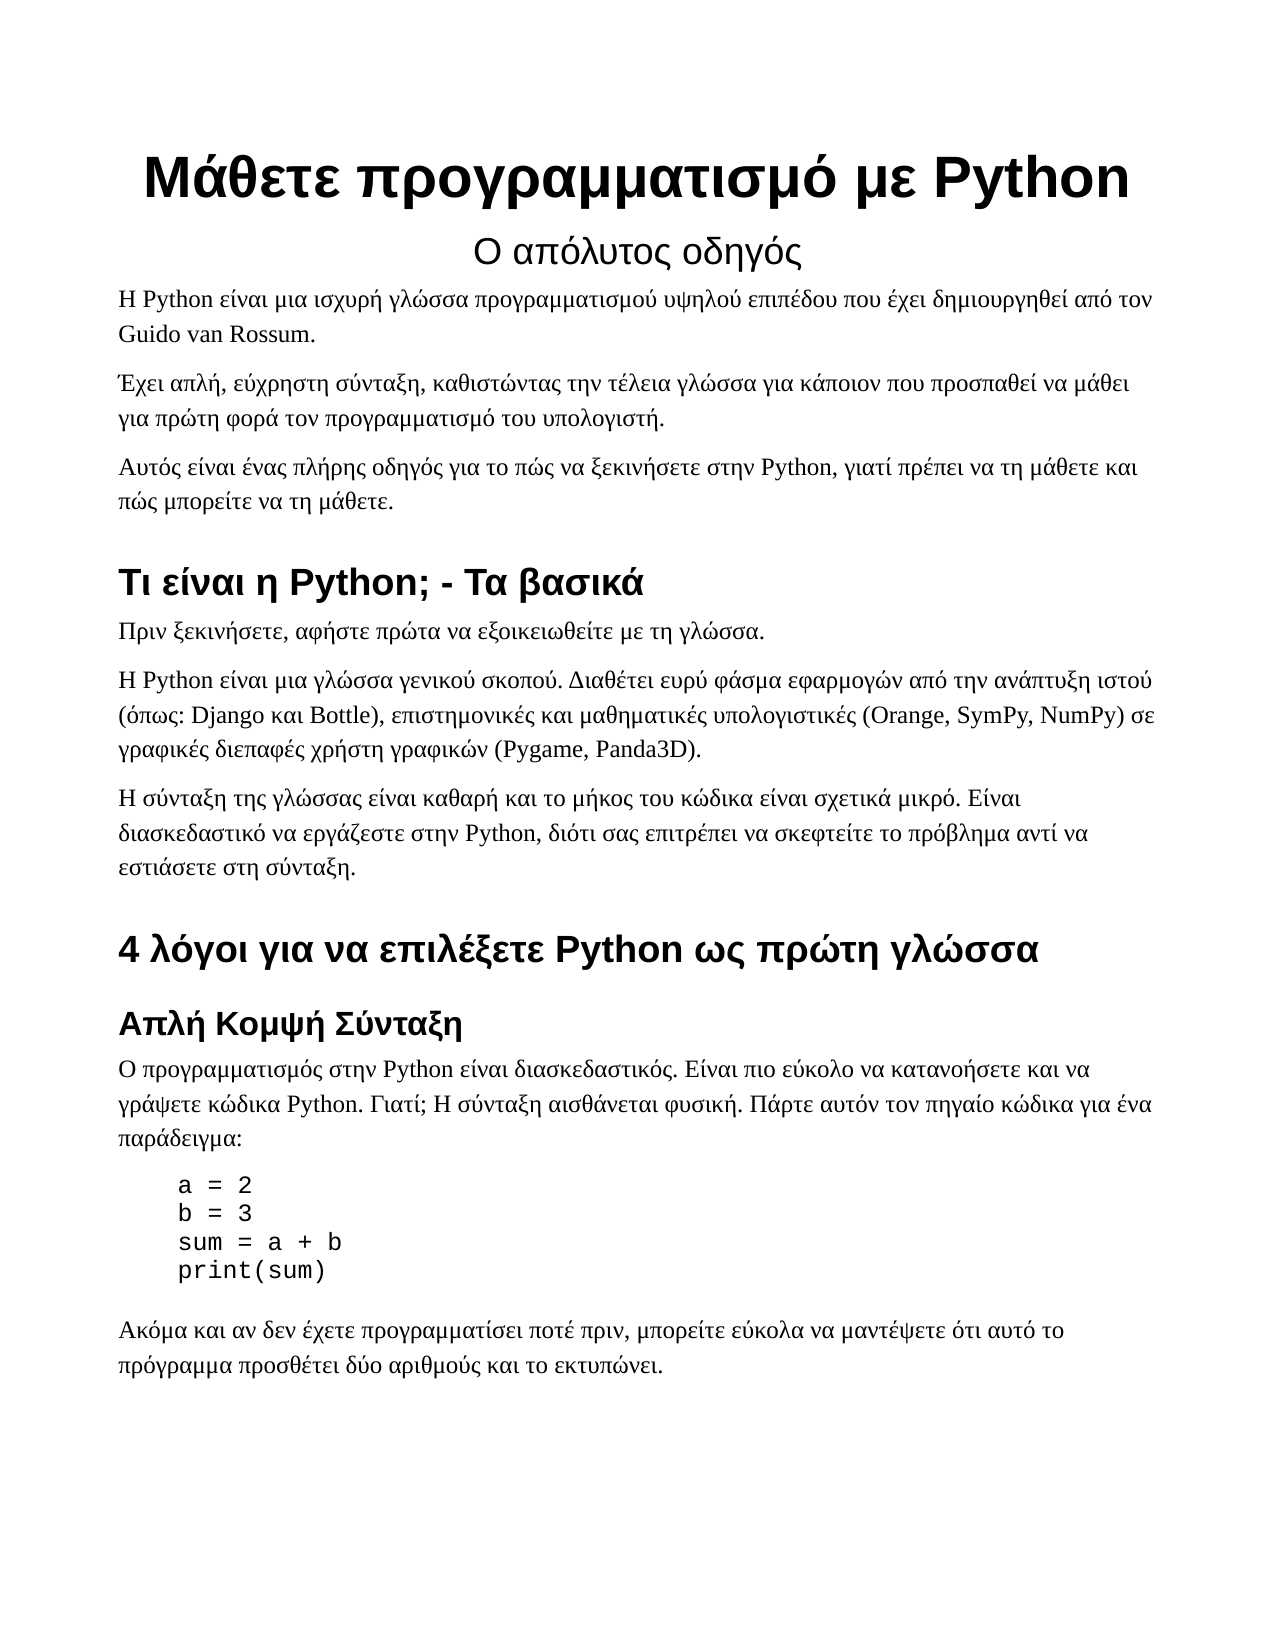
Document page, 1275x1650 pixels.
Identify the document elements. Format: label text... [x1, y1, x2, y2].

text Η Python είναι μια ισχυρή γλώσσα προγραμματισμού υψηλού επιπέδου που έχει δημιουργηθεί από τον Guido van Rossum. [118, 284, 1157, 348]
text Η Python είναι μια γλώσσα γενικού σκοπού. Διαθέτει ευρύ φάσμα εφαρμογών από την ανάπτυξη ιστού (όπως: Django και Bottle), επιστημονικές και μαθηματικές υπολογιστικές (Orange, SymPy, NumPy) σε γραφικές διεπαφές χρήστη γραφικών (Pygame, Panda3D). [118, 665, 1157, 763]
text Έχει απλή, εύχρηστη σύνταξη, καθιστώντας την τέλεια γλώσσα για κάποιον που προσπαθεί να μάθει για πρώτη φορά τον προγραμματισμό του υπολογιστή. [118, 368, 1157, 431]
text Η σύνταξη της γλώσσας είναι καθαρή και το μήκος του κώδικα είναι σχετικά μικρό. Είναι διασκεδαστικό να εργάζεστε στην Python, διότι σας επιτρέπει να σκεφτείτε το πρόβλημα αντί να εστιάσετε στη σύνταξη. [118, 783, 1157, 881]
subtitle Απλή Κομψή Σύνταξη [118, 1003, 1157, 1042]
text Ο προγραμματισμός στην Python είναι διασκεδαστικός. Είναι πιο εύκολο να κατανοήσετε και να γράψετε κώδικα Python. Γιατί; Η σύνταξη αισθάνεται φυσική. Πάρτε αυτόν τον πηγαίο κώδικα για ένα παράδειγμα: [118, 1054, 1157, 1152]
text Αυτός είναι ένας πλήρης οδηγός για το πώς να ξεκινήσετε στην Python, γιατί πρέπει να τη μάθετε και πώς μπορείτε να τη μάθετε. [118, 452, 1157, 515]
subtitle Τι είναι η Python; - Τα βασικά [118, 560, 1157, 604]
text a = 2 b = 3 sum = a + b print(sum) [177, 1173, 1098, 1286]
text Πριν ξεκινήσετε, αφήστε πρώτα να εξοικειωθείτε με τη γλώσσα. [118, 616, 1157, 645]
subtitle 4 λόγοι για να επιλέξετε Python ως πρώτη γλώσσα [118, 926, 1157, 970]
text Ακόμα και αν δεν έχετε προγραμματίσει ποτέ πριν, μπορείτε εύκολα να μαντέψετε ότι αυτό το πρόγραμμα προσθέτει δύο αριθμούς και το εκτυπώνει. [118, 1315, 1157, 1379]
title Μάθετε προγραμματισμό με Python [118, 143, 1157, 210]
subtitle Ο απόλυτος οδηγός [118, 229, 1157, 272]
